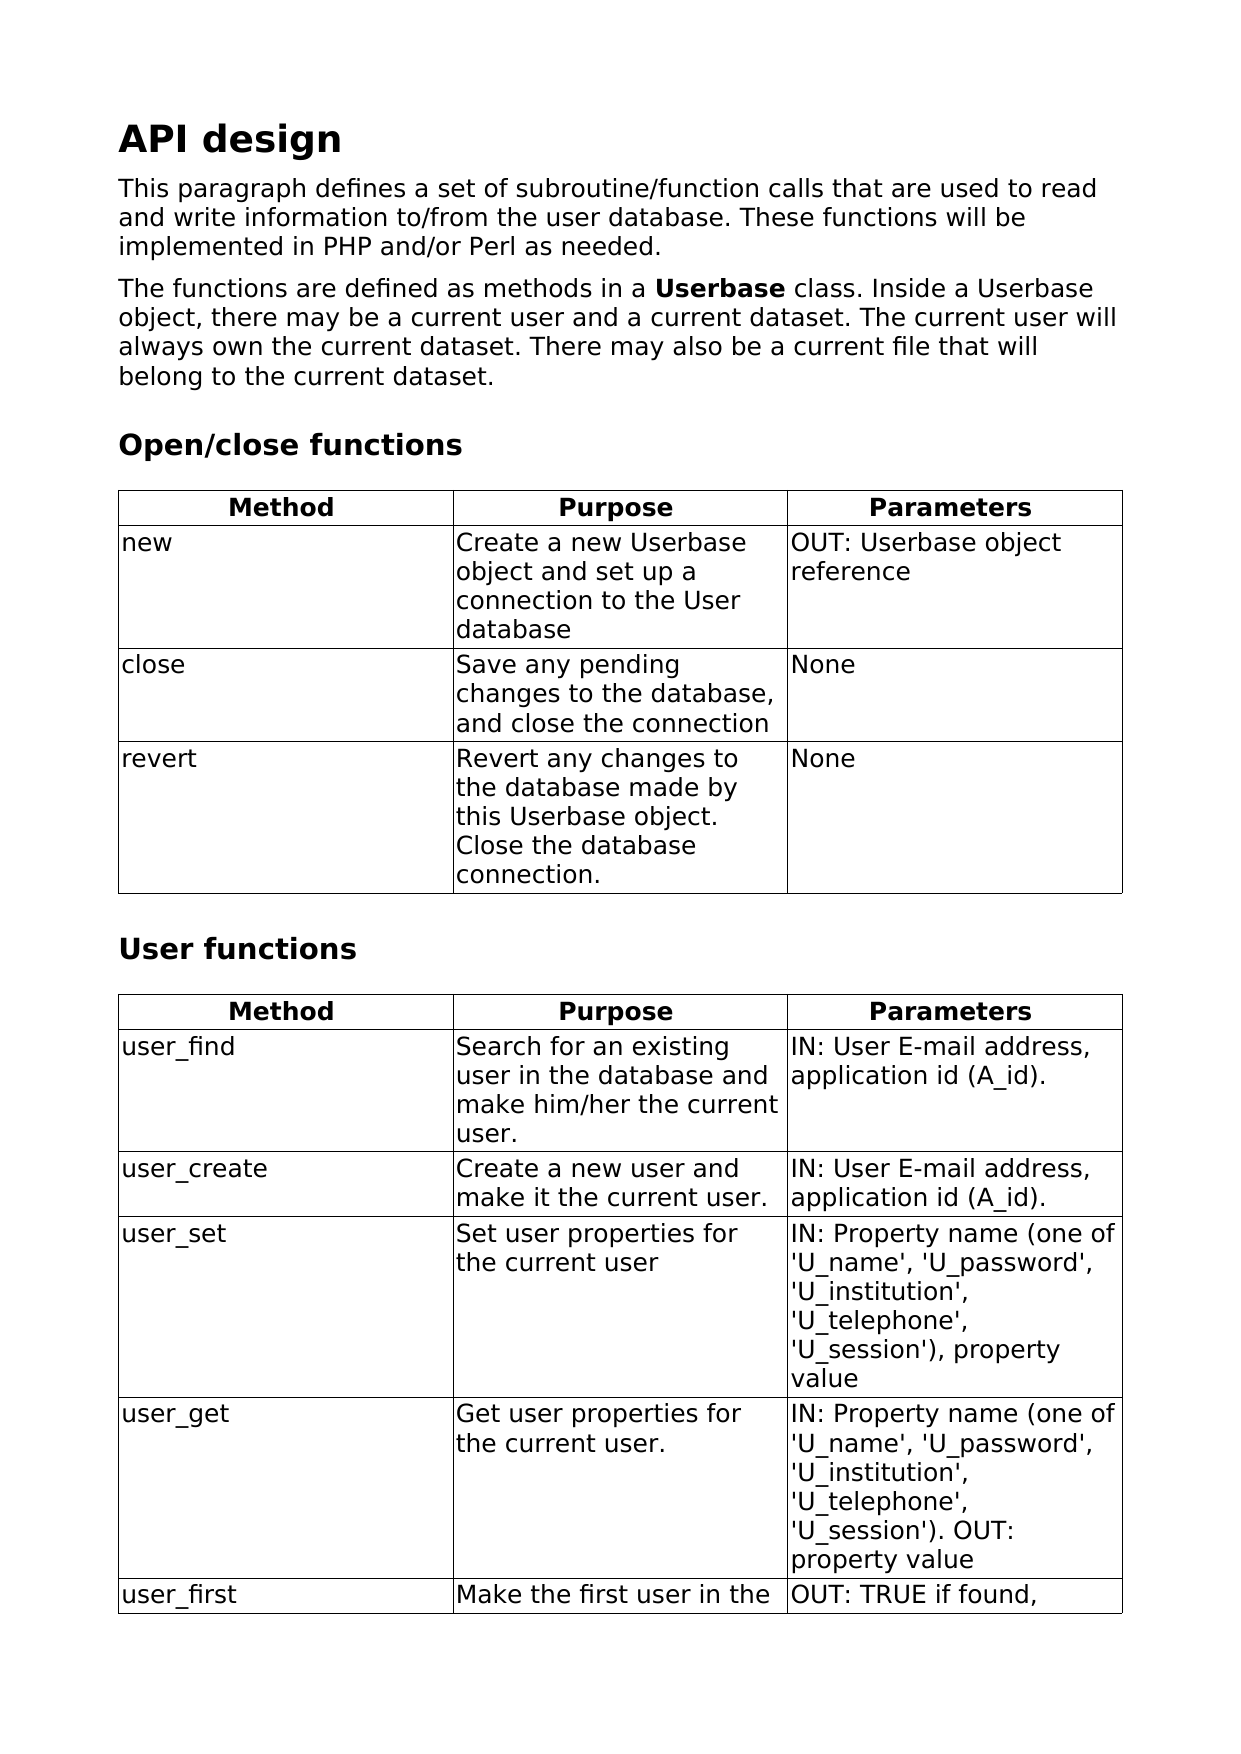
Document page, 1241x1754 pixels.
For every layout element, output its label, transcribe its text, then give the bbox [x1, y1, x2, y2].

table_cell OUT: TRUE if found, [788, 1579, 1122, 1613]
text The functions are defined as methods in a Userbase class. Inside a Userbase object, there may be a current user and a current dataset. The current user will always own the current dataset. There may also be a current file that will belong to the current dataset. [118, 274, 1122, 391]
table_cell new [119, 526, 453, 647]
table_header Purpose [454, 995, 787, 1029]
table_cell Save any pending changes to the database, and close the connection [454, 649, 787, 741]
subtitle API design [118, 118, 1122, 162]
table_cell user_create [119, 1152, 453, 1216]
table_cell user_get [119, 1398, 453, 1578]
table_cell user_find [119, 1030, 453, 1151]
table_cell revert [119, 742, 453, 893]
table_cell IN: User E-mail address, application id (A_id). [788, 1152, 1122, 1216]
table_cell Search for an existing user in the database and make him/her the current user. [454, 1030, 787, 1151]
table_cell Make the first user in the [454, 1579, 787, 1613]
table_cell close [119, 649, 453, 741]
subtitle Open/close functions [118, 428, 1122, 462]
table_header Parameters [788, 995, 1122, 1029]
table_cell user_first [119, 1579, 453, 1613]
table_cell None [788, 649, 1122, 741]
table_cell IN: Property name (one of 'U_name', 'U_password', 'U_institution', 'U_telephone', 'U_session'). OUT: property value [788, 1398, 1122, 1578]
table_cell Create a new user and make it the current user. [454, 1152, 787, 1216]
table_cell Revert any changes to the database made by this Userbase object. Close the database connection. [454, 742, 787, 893]
subtitle User functions [118, 932, 1122, 966]
table_header Parameters [788, 491, 1122, 525]
table_header Method [119, 491, 453, 525]
table_cell IN: Property name (one of 'U_name', 'U_password', 'U_institution', 'U_telephone', 'U_session'), property value [788, 1217, 1122, 1397]
table_header Method [119, 995, 453, 1029]
table_cell Set user properties for the current user [454, 1217, 787, 1397]
table_cell OUT: Userbase object reference [788, 526, 1122, 647]
table_cell IN: User E-mail address, application id (A_id). [788, 1030, 1122, 1151]
table_header Purpose [454, 491, 787, 525]
table_cell user_set [119, 1217, 453, 1397]
table_cell Create a new Userbase object and set up a connection to the User database [454, 526, 787, 647]
table_cell None [788, 742, 1122, 893]
text This paragraph defines a set of subroutine/function calls that are used to read and write information to/from the user database. These functions will be implemented in PHP and/or Perl as needed. [118, 174, 1122, 262]
table_cell Get user properties for the current user. [454, 1398, 787, 1578]
